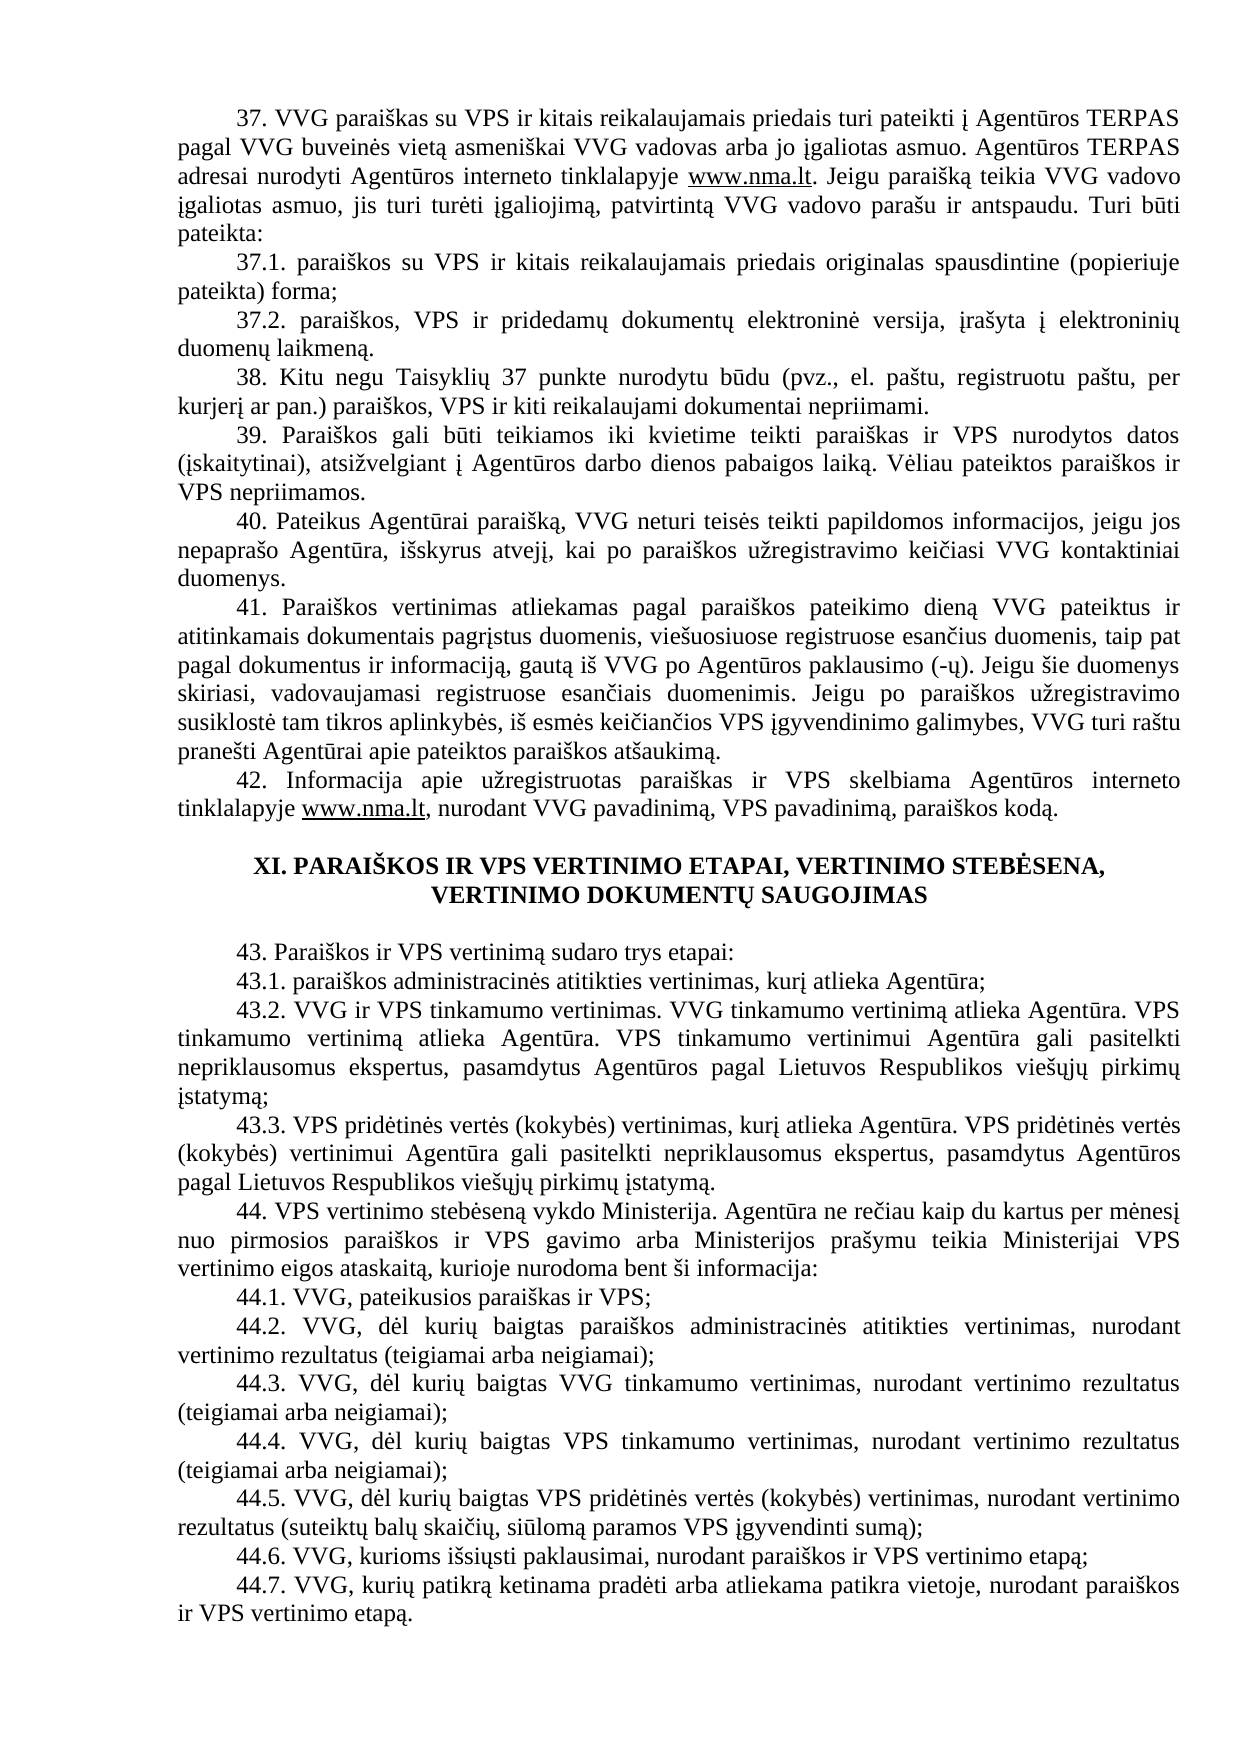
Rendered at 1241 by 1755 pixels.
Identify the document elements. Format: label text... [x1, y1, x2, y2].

text 43. Paraiškos ir VPS vertinimą sudaro trys etapai: [177, 937, 1181, 966]
text 44. VPS vertinimo stebėseną vykdo Ministerija. Agentūra ne rečiau kaip du kartus per mėnesį nuo pirmosios paraiškos ir VPS gavimo arba Ministerijos prašymu teikia Ministerijai VPS vertinimo eigos ataskaitą, kurioje nurodoma bent ši informacija: [177, 1196, 1181, 1282]
text 44.6. VVG, kurioms išsiųsti paklausimai, nurodant paraiškos ir VPS vertinimo etapą; [177, 1541, 1181, 1570]
text XI. PARAIŠKOS IR VPS VERTINIMO ETAPAI, VERTINIMO STEBĖSENA, VERTINIMO DOKUMENTŲ SAUGOJIMAS [177, 851, 1181, 908]
text 44.2. VVG, dėl kurių baigtas paraiškos administracinės atitikties vertinimas, nurodant vertinimo rezultatus (teigiamai arba neigiamai); [177, 1311, 1181, 1368]
text 42. Informacija apie užregistruotas paraiškas ir VPS skelbiama Agentūros interneto tinklalapyje www.nma.lt, nurodant VVG pavadinimą, VPS pavadinimą, paraiškos kodą. [177, 765, 1181, 822]
text 37. VVG paraiškas su VPS ir kitais reikalaujamais priedais turi pateikti į Agentūros TERPAS pagal VVG buveinės vietą asmeniškai VVG vadovas arba jo įgaliotas asmuo. Agentūros TERPAS adresai nurodyti Agentūros interneto tinklalapyje www.nma.lt. Jeigu paraišką teikia VVG vadovo įgaliotas asmuo, jis turi turėti įgaliojimą, patvirtintą VVG vadovo parašu ir antspaudu. Turi būti pateikta: [177, 103, 1181, 247]
text 41. Paraiškos vertinimas atliekamas pagal paraiškos pateikimo dieną VVG pateiktus ir atitinkamais dokumentais pagrįstus duomenis, viešuosiuose registruose esančius duomenis, taip pat pagal dokumentus ir informaciją, gautą iš VVG po Agentūros paklausimo (-ų). Jeigu šie duomenys skiriasi, vadovaujamasi registruose esančiais duomenimis. Jeigu po paraiškos užregistravimo susiklostė tam tikros aplinkybės, iš esmės keičiančios VPS įgyvendinimo galimybes, VVG turi raštu pranešti Agentūrai apie pateiktos paraiškos atšaukimą. [177, 592, 1181, 765]
text 38. Kitu negu Taisyklių 37 punkte nurodytu būdu (pvz., el. paštu, registruotu paštu, per kurjerį ar pan.) paraiškos, VPS ir kiti reikalaujami dokumentai nepriimami. [177, 362, 1181, 420]
text 44.3. VVG, dėl kurių baigtas VVG tinkamumo vertinimas, nurodant vertinimo rezultatus (teigiamai arba neigiamai); [177, 1368, 1181, 1426]
text 44.1. VVG, pateikusios paraiškas ir VPS; [177, 1282, 1181, 1311]
text 39. Paraiškos gali būti teikiamos iki kvietime teikti paraiškas ir VPS nurodytos datos (įskaitytinai), atsižvelgiant į Agentūros darbo dienos pabaigos laiką. Vėliau pateiktos paraiškos ir VPS nepriimamos. [177, 420, 1181, 506]
text 37.1. paraiškos su VPS ir kitais reikalaujamais priedais originalas spausdintine (popieriuje pateikta) forma; [177, 247, 1181, 305]
text 44.7. VVG, kurių patikrą ketinama pradėti arba atliekama patikra vietoje, nurodant paraiškos ir VPS vertinimo etapą. [177, 1570, 1181, 1627]
text 43.2. VVG ir VPS tinkamumo vertinimas. VVG tinkamumo vertinimą atlieka Agentūra. VPS tinkamumo vertinimą atlieka Agentūra. VPS tinkamumo vertinimui Agentūra gali pasitelkti nepriklausomus ekspertus, pasamdytus Agentūros pagal Lietuvos Respublikos viešųjų pirkimų įstatymą; [177, 995, 1181, 1110]
text 40. Pateikus Agentūrai paraišką, VVG neturi teisės teikti papildomos informacijos, jeigu jos nepaprašo Agentūra, išskyrus atvejį, kai po paraiškos užregistravimo keičiasi VVG kontaktiniai duomenys. [177, 506, 1181, 592]
text 43.3. VPS pridėtinės vertės (kokybės) vertinimas, kurį atlieka Agentūra. VPS pridėtinės vertės (kokybės) vertinimui Agentūra gali pasitelkti nepriklausomus ekspertus, pasamdytus Agentūros pagal Lietuvos Respublikos viešųjų pirkimų įstatymą. [177, 1110, 1181, 1196]
text 44.5. VVG, dėl kurių baigtas VPS pridėtinės vertės (kokybės) vertinimas, nurodant vertinimo rezultatus (suteiktų balų skaičių, siūlomą paramos VPS įgyvendinti sumą); [177, 1483, 1181, 1541]
text 43.1. paraiškos administracinės atitikties vertinimas, kurį atlieka Agentūra; [177, 966, 1181, 995]
text 44.4. VVG, dėl kurių baigtas VPS tinkamumo vertinimas, nurodant vertinimo rezultatus (teigiamai arba neigiamai); [177, 1426, 1181, 1483]
text 37.2. paraiškos, VPS ir pridedamų dokumentų elektroninė versija, įrašyta į elektroninių duomenų laikmeną. [177, 305, 1181, 362]
